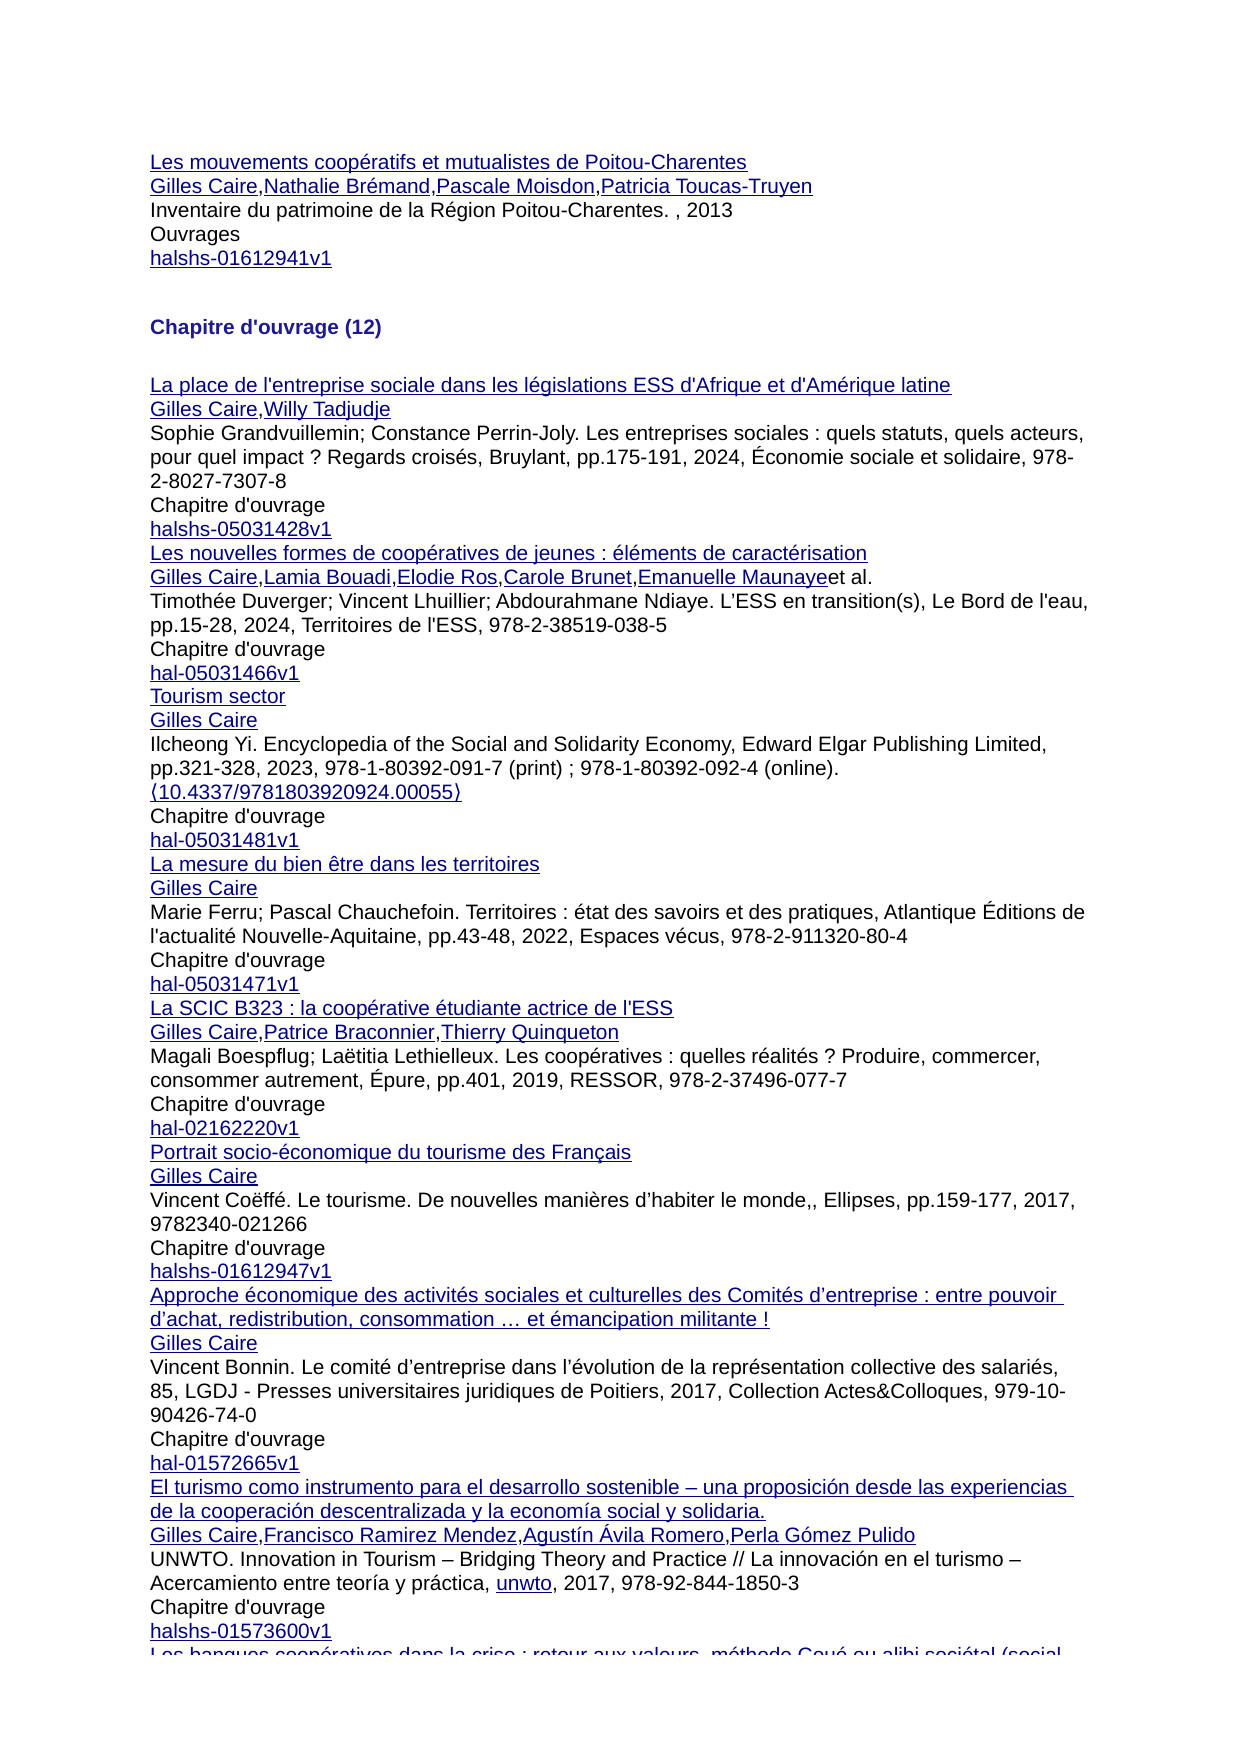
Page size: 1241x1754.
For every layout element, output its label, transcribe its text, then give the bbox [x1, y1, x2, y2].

table_cell El turismo como instrumento para el desarrollo sostenible – una proposición desde las experiencias de la cooperación descentralizada y la economía social y solidaria. Gilles Caire,Francisco Ramirez Mendez,Agustín Ávila Romero,Perla Gómez Pulido UNWTO. Innovation in Tourism – Bridging Theory and Practice // La innovación en el turismo – Acercamiento entre teoría y práctica, unwto, 2017, 978-92-844-1850-3 Chapitre d'ouvrage halshs-01573600v1 [150, 1475, 1090, 1643]
table_header La place de l'entreprise sociale dans les législations ESS d'Afrique et d'Amérique latine Gilles Caire,Willy Tadjudje Sophie Grandvuillemin; Constance Perrin-Joly. Les entreprises sociales : quels statuts, quels acteurs, pour quel impact ? Regards croisés, Bruylant, pp.175-191, 2024, Économie sociale et solidaire, 978-2-8027-7307-8 Chapitre d'ouvrage halshs-05031428v1 [150, 373, 1090, 541]
subtitle Chapitre d'ouvrage (12) [150, 314, 1090, 338]
table_cell Approche économique des activités sociales et culturelles des Comités d’entreprise : entre pouvoir d’achat, redistribution, consommation … et émancipation militante ! Gilles Caire Vincent Bonnin. Le comité d’entreprise dans l’évolution de la représentation collective des salariés, 85, LGDJ - Presses universitaires juridiques de Poitiers, 2017, Collection Actes&Colloques, 979-10-90426-74-0 Chapitre d'ouvrage hal-01572665v1 [150, 1283, 1090, 1475]
table_cell Les nouvelles formes de coopératives de jeunes : éléments de caractérisation Gilles Caire,Lamia Bouadi,Elodie Ros,Carole Brunet,Emanuelle Maunayeet al. Timothée Duverger; Vincent Lhuillier; Abdourahmane Ndiaye. L’ESS en transition(s), Le Bord de l'eau, pp.15-28, 2024, Territoires de l'ESS, 978-2-38519-038-5 Chapitre d'ouvrage hal-05031466v1 [150, 541, 1090, 684]
table_cell Portrait socio-économique du tourisme des Français Gilles Caire Vincent Coëffé. Le tourisme. De nouvelles manières d’habiter le monde,, Ellipses, pp.159-177, 2017, 9782340-021266 Chapitre d'ouvrage halshs-01612947v1 [150, 1140, 1090, 1283]
table_cell La mesure du bien être dans les territoires Gilles Caire Marie Ferru; Pascal Chauchefoin. Territoires : état des savoirs et des pratiques, Atlantique Éditions de l'actualité Nouvelle-Aquitaine, pp.43-48, 2022, Espaces vécus, 978-2-911320-80-4 Chapitre d'ouvrage hal-05031471v1 [150, 852, 1090, 996]
table_cell La SCIC B323 : la coopérative étudiante actrice de l'ESS Gilles Caire,Patrice Braconnier,Thierry Quinqueton Magali Boespflug; Laëtitia Lethielleux. Les coopératives : quelles réalités ? Produire, commercer, consommer autrement, Épure, pp.401, 2019, RESSOR, 978-2-37496-077-7 Chapitre d'ouvrage hal-02162220v1 [150, 996, 1090, 1139]
table_header Les mouvements coopératifs et mutualistes de Poitou-Charentes Gilles Caire,Nathalie Brémand,Pascale Moisdon,Patricia Toucas-Truyen Inventaire du patrimoine de la Région Poitou-Charentes. , 2013 Ouvrages halshs-01612941v1 [150, 150, 1090, 270]
table_cell Tourism sector Gilles Caire Ilcheong Yi. Encyclopedia of the Social and Solidarity Economy, Edward Elgar Publishing Limited, pp.321-328, 2023, 978-1-80392-091-7 (print) ; 978-1-80392-092-4 (online). ⟨10.4337/9781803920924.00055⟩ Chapitre d'ouvrage hal-05031481v1 [150, 684, 1090, 852]
table_cell Les banques coopératives dans la crise : retour aux valeurs, méthode Coué ou alibi sociétal (social washing) ? Gilles Caire,Pascal Glemain,Sophie Nivoix Entreprises solidaires – L’économie sociale et solidaire en question(s), Presses Universitaires de Rennes, pp.203-216, 2015, 978-2-7535-4017-0 Chapitre d'ouvrage hal-01349631v1 [150, 1643, 1090, 1655]
